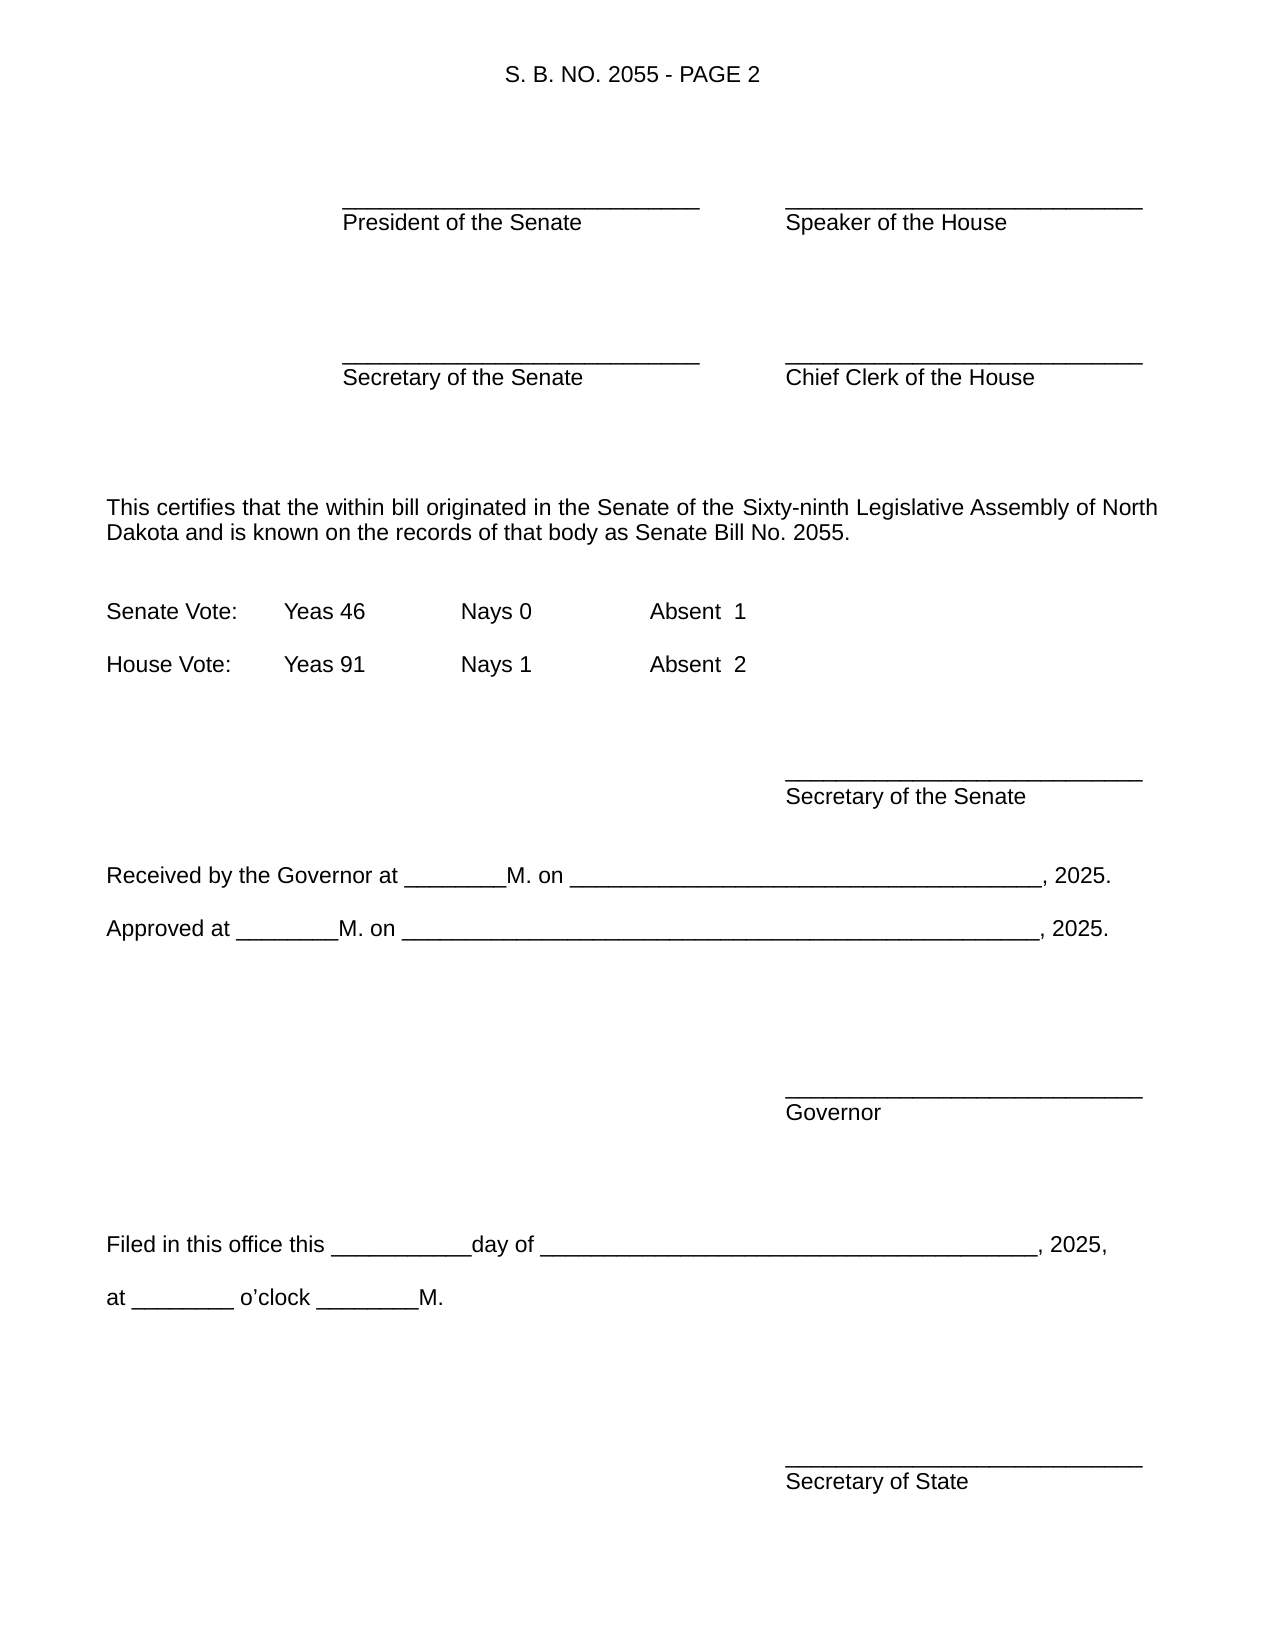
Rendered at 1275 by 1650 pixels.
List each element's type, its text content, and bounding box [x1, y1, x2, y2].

text Filed in this office this ___________day of _______________________________________, 2025, [106, 1231, 1158, 1257]
text Approved at ________M. on __________________________________________________, 2025. [106, 914, 1158, 941]
text President of the Senate Speaker of the House [106, 211, 1158, 236]
text Secretary of the Senate Chief Clerk of the House [106, 366, 1158, 391]
text Governor [106, 1099, 1158, 1125]
text Secretary of the Senate [106, 783, 1158, 809]
text Secretary of State [106, 1468, 1158, 1494]
text House Vote: Yeas 91 Nays 1 Absent 2 [106, 651, 1158, 677]
text ____________________________ ____________________________ [106, 186, 1158, 211]
text ____________________________ ____________________________ [106, 341, 1158, 366]
text at ________ o’clock ________M. [106, 1283, 1158, 1310]
text ____________________________ [106, 1442, 1158, 1468]
text Received by the Governor at ________M. on _____________________________________, 2025. [106, 862, 1158, 888]
text This certifies that the within bill originated in the Senate of the Sixty-ninth Legislative Assembly of North Dakota and is known on the records of that body as Senate Bill No. 2055. [106, 496, 1158, 546]
text Senate Vote: Yeas 46 Nays 0 Absent 1 [106, 598, 1158, 625]
text ____________________________ [106, 1073, 1158, 1099]
text ____________________________ [106, 756, 1158, 783]
